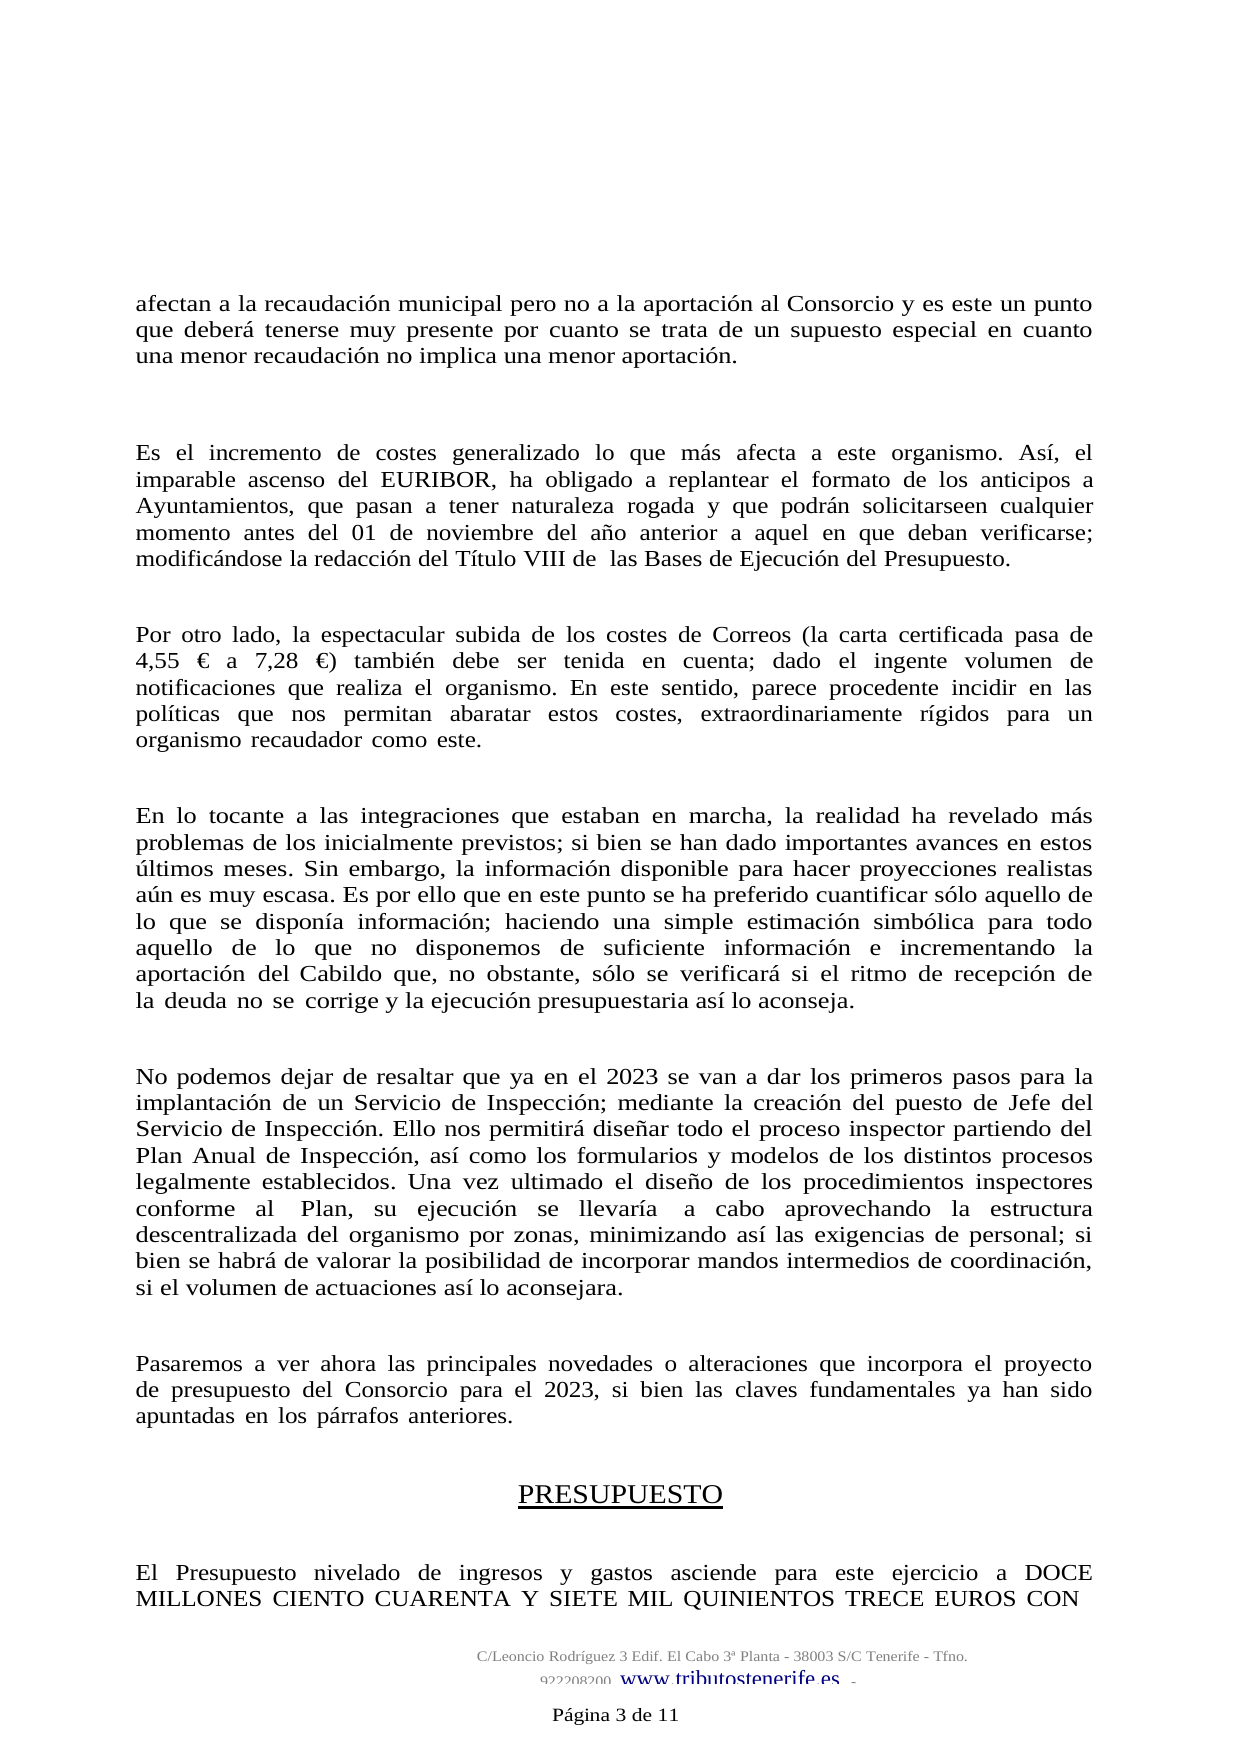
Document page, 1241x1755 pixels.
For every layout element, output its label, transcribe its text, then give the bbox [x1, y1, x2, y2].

text No podemos dejar de resaltar que ya en el 2023 se van a dar los primeros pasos para la implantación de un Servicio de Inspección; mediante la creación del puesto de Jefe del Servicio de Inspección. Ello nos permitirá diseñar todo el proceso inspector partiendo del Plan Anual de Inspección, así como los formularios y modelos de los distintos procesos legalmente establecidos. Una vez ultimado el diseño de los procedimientos inspectores conforme al Plan, su ejecución se llevaría a cabo aprovechando la estructura descentralizada del organismo por zonas, minimizando así las exigencias de personal; si bien se habrá de valorar la posibilidad de incorporar mandos intermedios de coordinación, si el volumen de actuaciones así lo aconsejara. [135, 1063, 1093, 1300]
text Es el incremento de costes generalizado lo que más afecta a este organismo. Así, el imparable ascenso del EURIBOR, ha obligado a replantear el formato de los anticipos a Ayuntamientos, que pasan a tener naturaleza rogada y que podrán solicitarseen cualquier momento antes del 01 de noviembre del año anterior a aquel en que deban verificarse; modificándose la redacción del Título VIII de las Bases de Ejecución del Presupuesto. [135, 439, 1093, 571]
text Pasaremos a ver ahora las principales novedades o alteraciones que incorpora el proyecto de presupuesto del Consorcio para el 2023, si bien las claves fundamentales ya han sido apuntadas en los párrafos anteriores. [135, 1350, 1093, 1429]
text En lo tocante a las integraciones que estaban en marcha, la realidad ha revelado más problemas de los inicialmente previstos; si bien se han dado importantes avances en estos últimos meses. Sin embargo, la información disponible para hacer proyecciones realistas aún es muy escasa. Es por ello que en este punto se ha preferido cuantificar sólo aquello de lo que se disponía información; haciendo una simple estimación simbólica para todo aquello de lo que no disponemos de suficiente información e incrementando la aportación del Cabildo que, no obstante, sólo se verificará si el ritmo de recepción de la deuda no se corrige y la ejecución presupuestaria así lo aconseja. [135, 802, 1093, 1013]
subtitle PRESUPUESTO [515, 1478, 725, 1510]
text El Presupuesto nivelado de ingresos y gastos asciende para este ejercicio a DOCE MILLONES CIENTO CUARENTA Y SIETE MIL QUINIENTOS TRECE EUROS CON [135, 1559, 1093, 1612]
text Por otro lado, la espectacular subida de los costes de Correos (la carta certificada pasa de 4,55 € a 7,28 €) también debe ser tenida en cuenta; dado el ingente volumen de notificaciones que realiza el organismo. En este sentido, parece procedente incidir en las políticas que nos permitan abaratar estos costes, extraordinariamente rígidos para un organismo recaudador como este. [135, 621, 1093, 753]
text afectan a la recaudación municipal pero no a la aportación al Consorcio y es este un punto que deberá tenerse muy presente por cuanto se trata de un supuesto especial en cuanto una menor recaudación no implica una menor aportación. [135, 290, 1093, 369]
